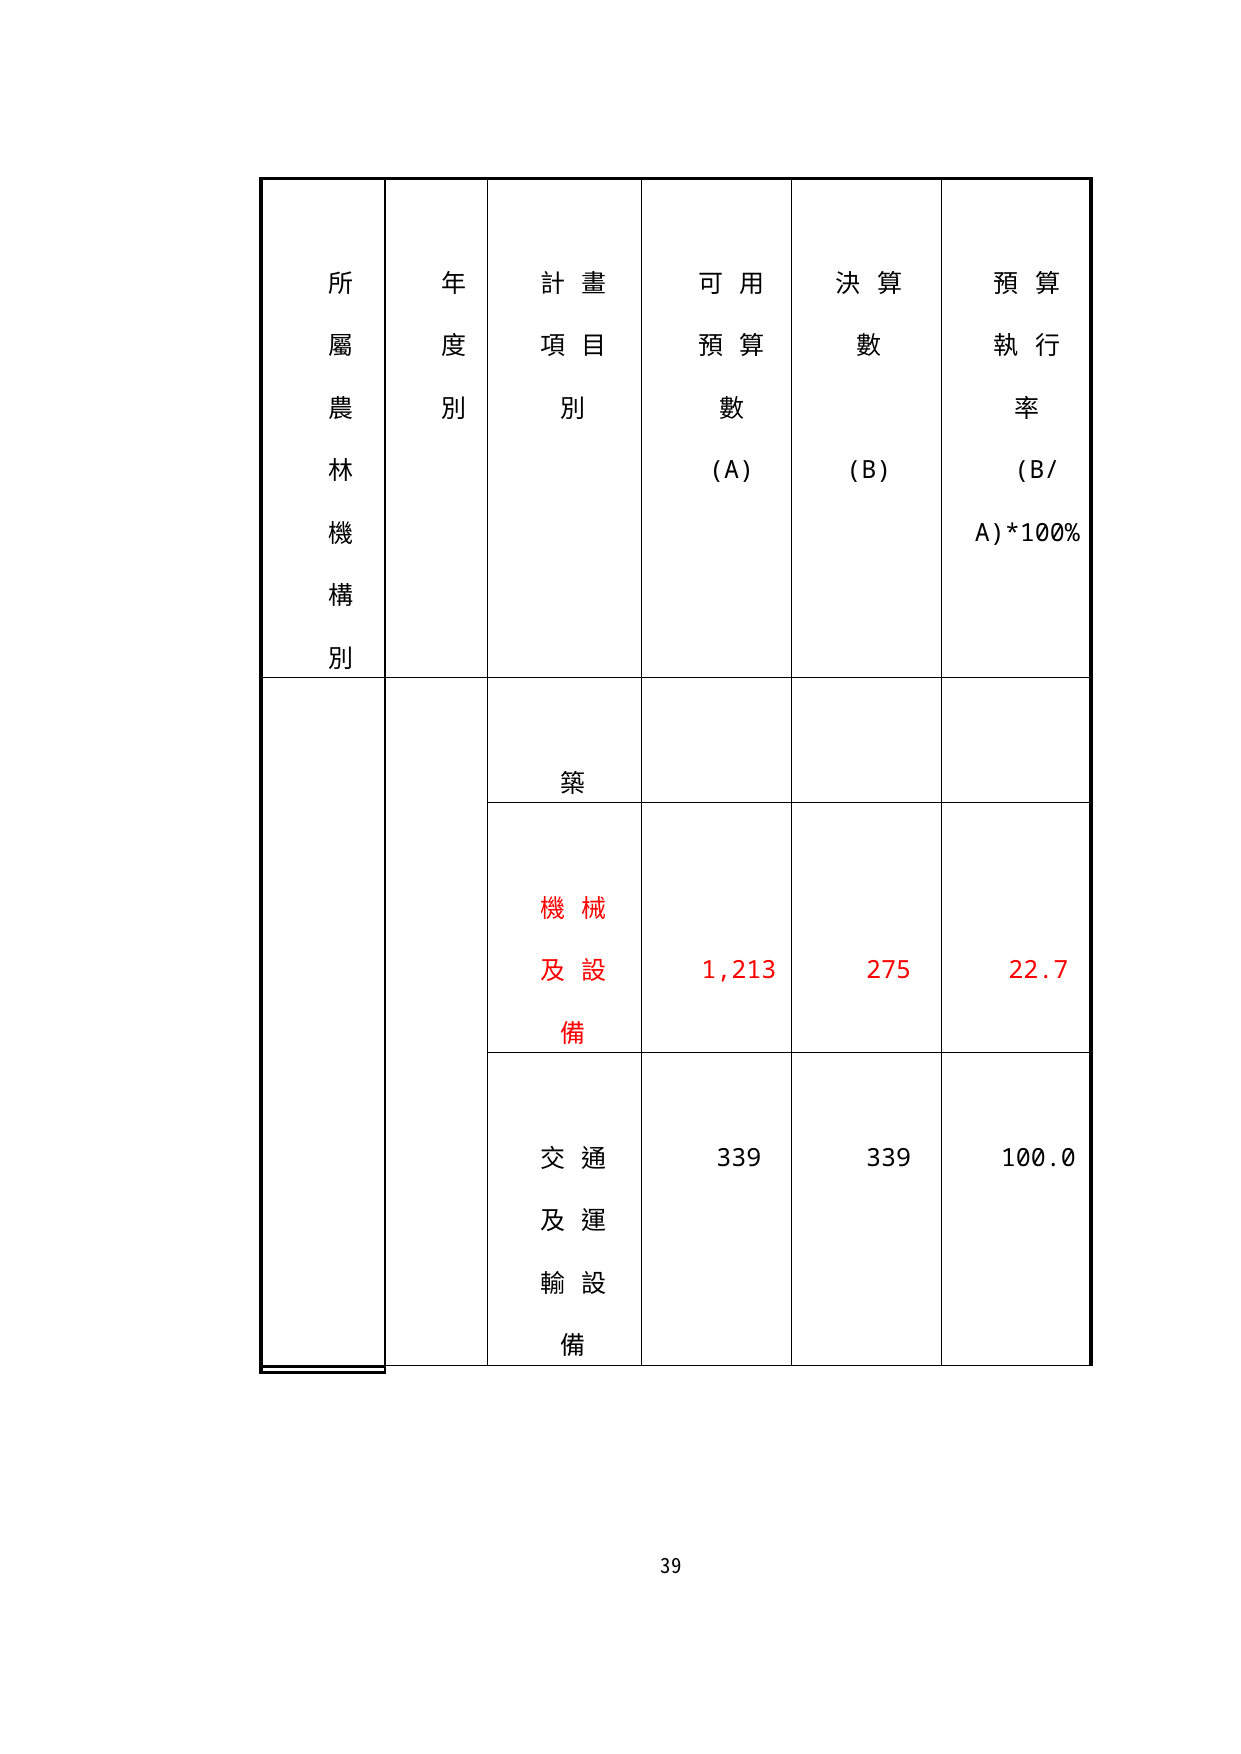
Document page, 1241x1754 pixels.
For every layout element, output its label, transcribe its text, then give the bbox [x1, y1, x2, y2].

table_cell 機械及設備 [488, 803, 641, 1052]
table_cell 339 [792, 1053, 941, 1365]
table_cell 22.7 [942, 803, 1089, 1052]
table_cell 275 [792, 803, 941, 1052]
table_cell 339 [642, 1053, 791, 1365]
table_header 預算 執行率 (B/A)*100% [942, 180, 1089, 677]
table_header 所屬農林 機構別 [263, 180, 384, 677]
table_cell [642, 678, 791, 802]
table_header 可用 預算數 (A) [642, 180, 791, 677]
table_cell 1,213 [642, 803, 791, 1052]
table_cell [263, 678, 384, 1365]
table_cell [386, 678, 487, 1365]
table_cell 交通及運輸設備 [488, 1053, 641, 1365]
table_header 決算數 (B) [792, 180, 941, 677]
table_cell [942, 678, 1089, 802]
table_cell 100.0 [942, 1053, 1089, 1365]
table_cell 築 [488, 678, 641, 802]
table_header 年度別 [386, 180, 487, 677]
table_cell [792, 678, 941, 802]
table_header 計畫 項目別 [488, 180, 641, 677]
